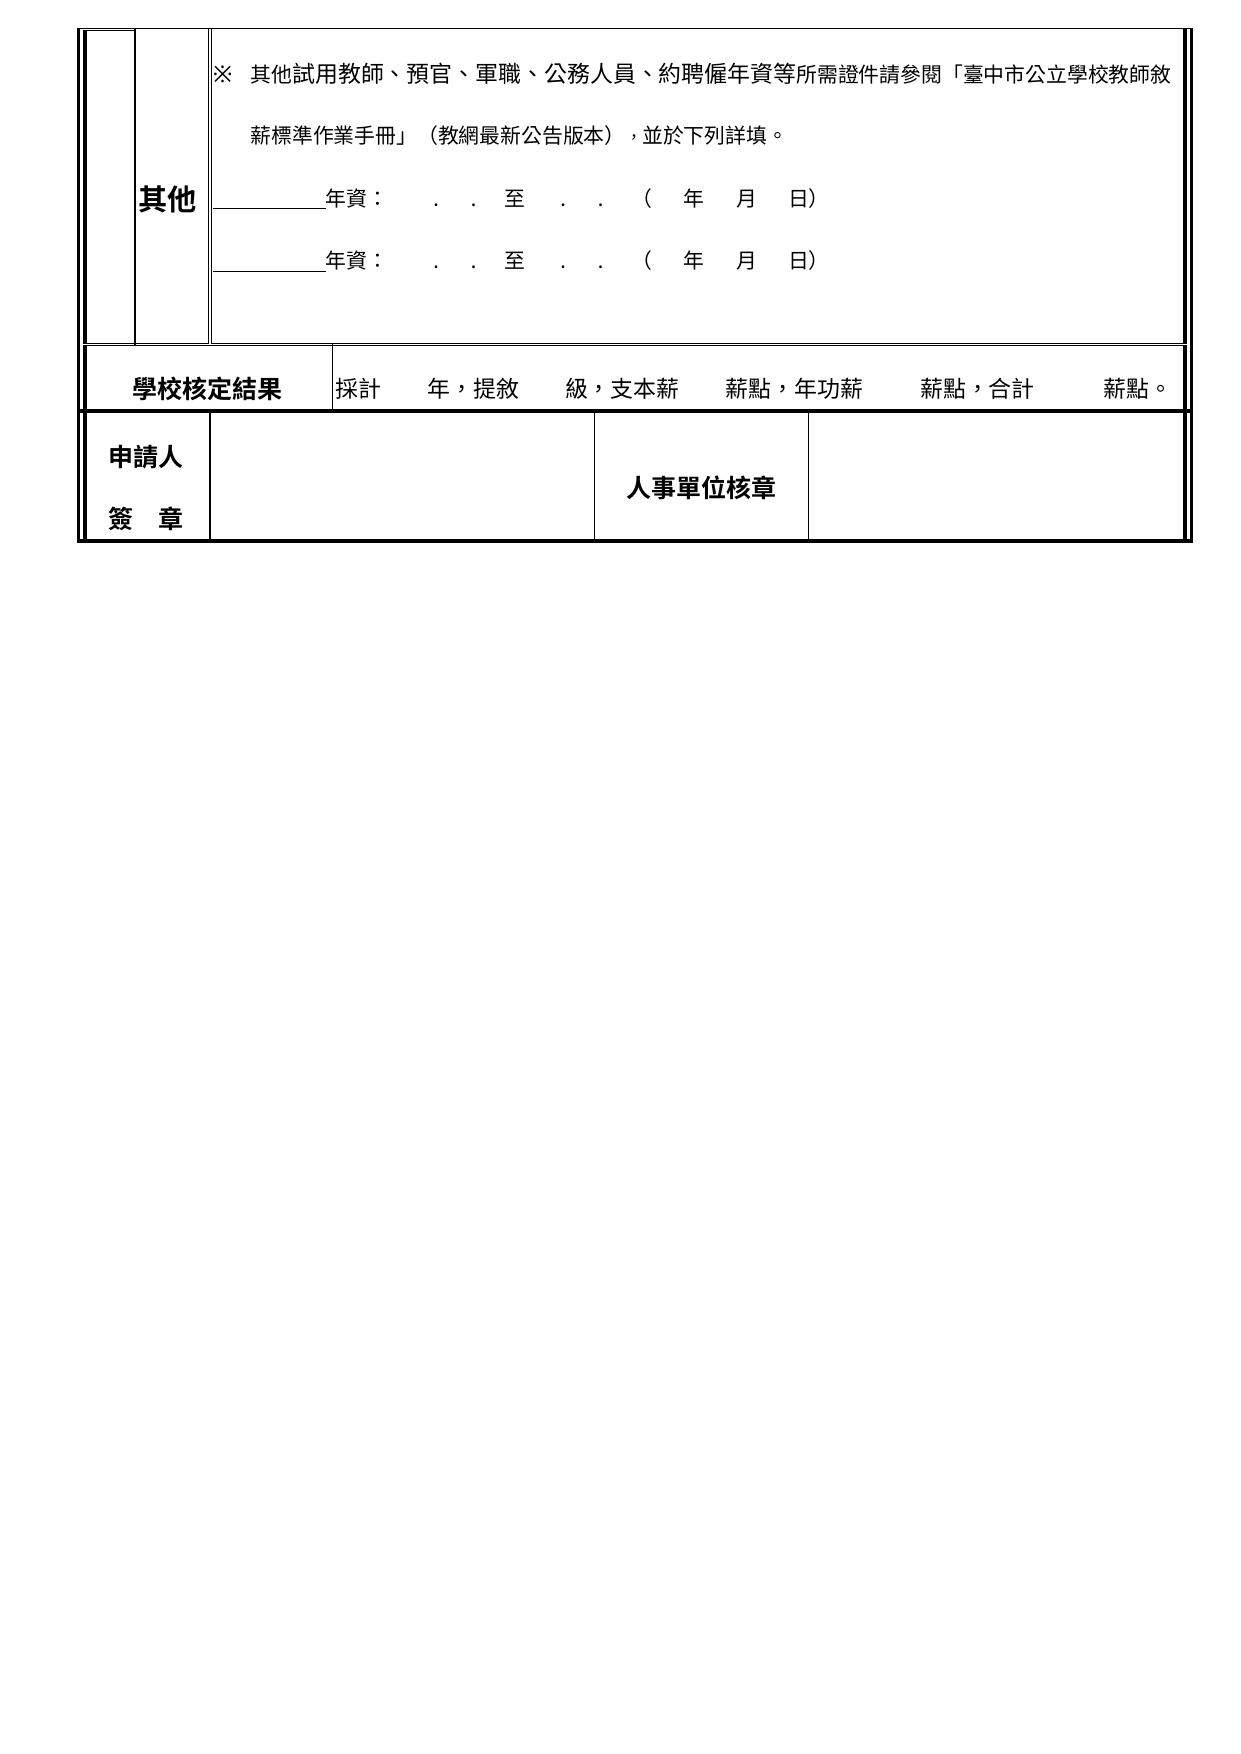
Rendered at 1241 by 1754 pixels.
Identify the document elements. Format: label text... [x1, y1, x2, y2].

table_cell [809, 413, 1183, 538]
table_cell [211, 413, 594, 538]
table_cell 其他 [136, 29, 208, 343]
table_cell 學校核定結果 [87, 346, 332, 409]
table_cell 人事單位核章 [595, 413, 808, 538]
table_cell [87, 31, 134, 343]
table_cell 申請人 簽 章 [87, 413, 209, 538]
table_cell 其他試用教師、預官、軍職、公務人員、約聘僱年資等所需證件請參閱「臺中市公立學校教師敘薪標準作業手冊」（教網最新公告版本），並於下列詳填。 年資： . . 至 . . （ 年 月 日） 年資： . . 至 . . （ 年 月 日） [212, 29, 1183, 343]
table_cell 採計 年，提敘 級，支本薪 薪點，年功薪 薪點，合計 薪點。 [333, 346, 1183, 409]
